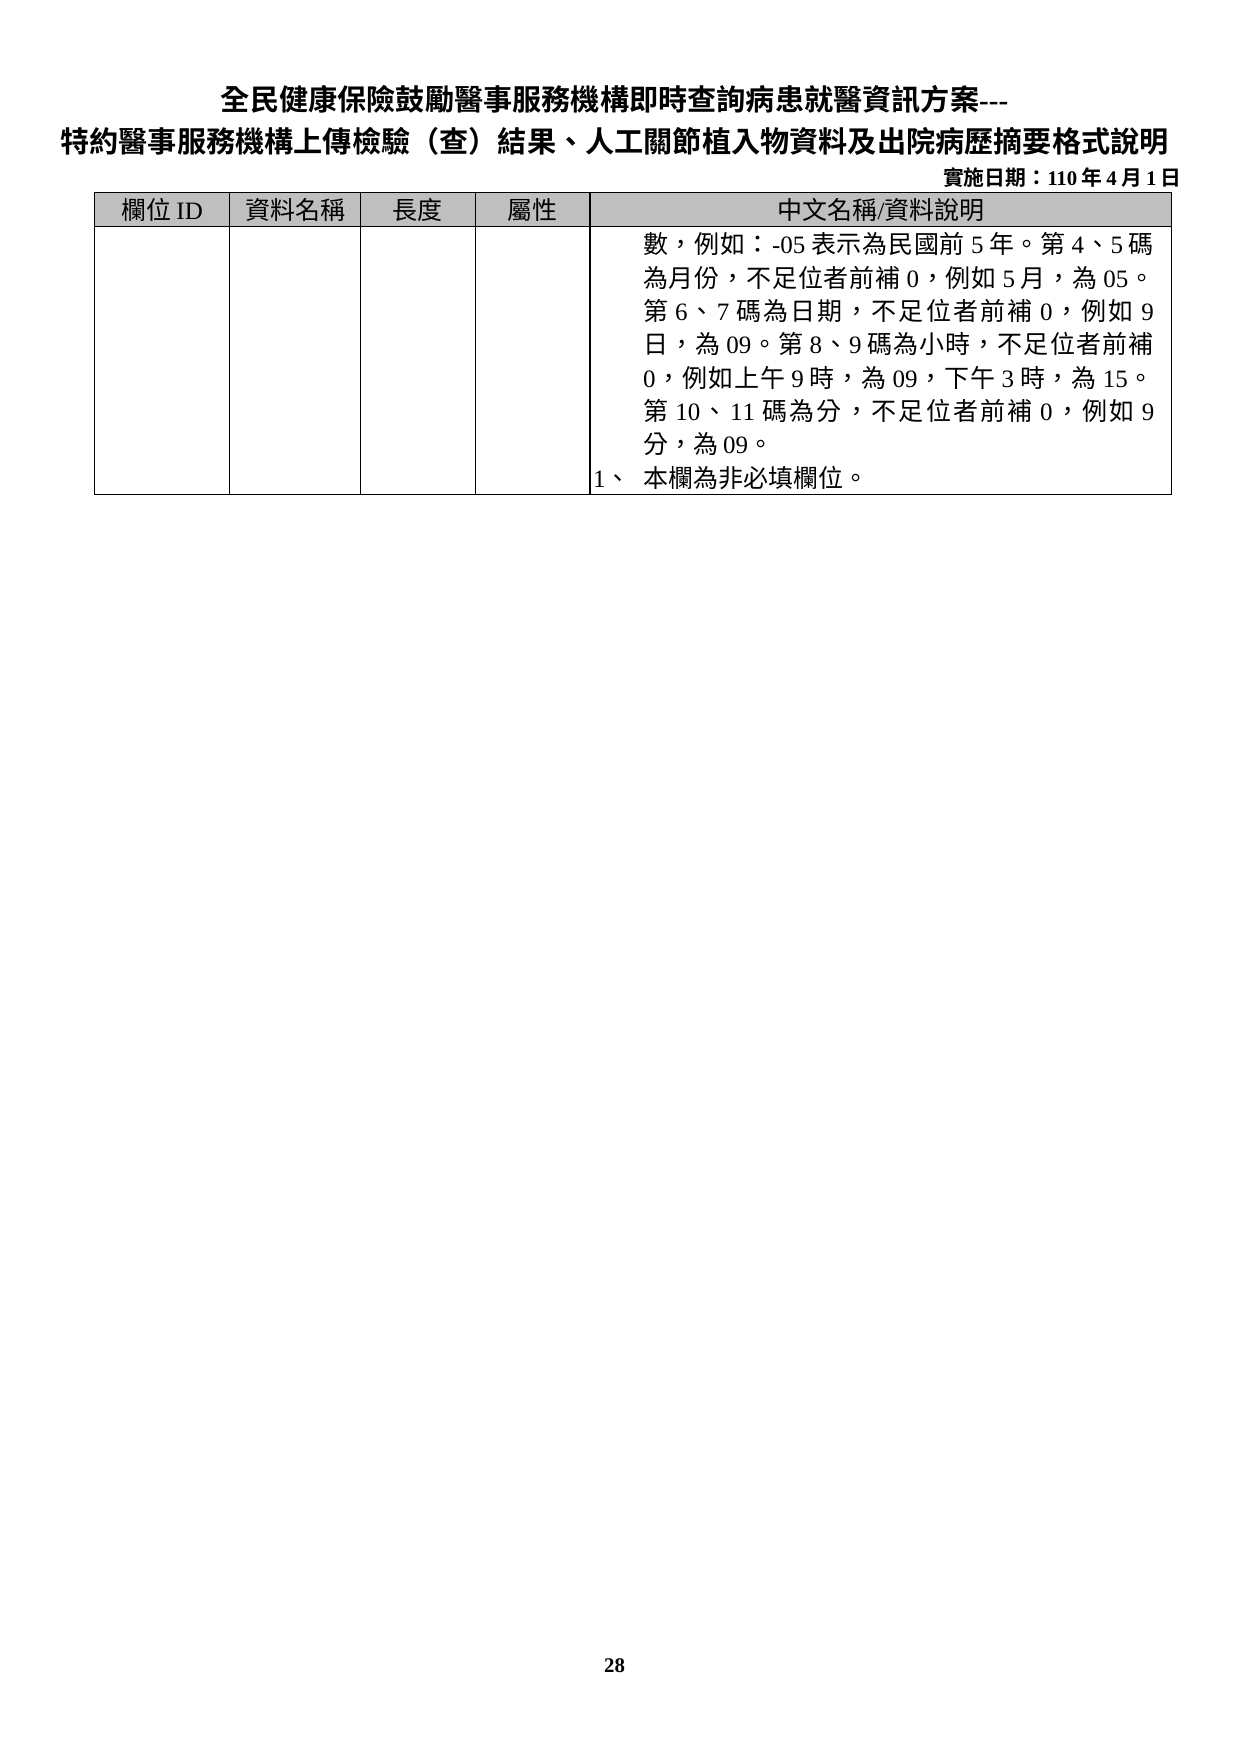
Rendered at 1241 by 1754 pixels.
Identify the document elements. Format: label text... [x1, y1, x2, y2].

table_cell [361, 227, 475, 494]
table_header 資料名稱 [230, 193, 360, 226]
table_cell [95, 227, 229, 494]
table_header 長度 [361, 193, 475, 226]
table_cell [230, 227, 360, 494]
table_cell 數，例如：-05表示為民國前5年。第4、5碼為月份，不足位者前補0，例如5月，為05。第6、7碼為日期，不足位者前補0，例如9日，為09。第8、9碼為小時，不足位者前補0，例如上午9時，為09，下午3時，為15。第10、11碼為分，不足位者前補0，例如9分，為09。 本欄為非必填欄位。 [591, 227, 1171, 494]
table_header 屬性 [476, 193, 589, 226]
table_header 中文名稱/資料說明 [591, 193, 1171, 226]
table_header 欄位ID [95, 193, 229, 226]
table_cell [476, 227, 589, 494]
